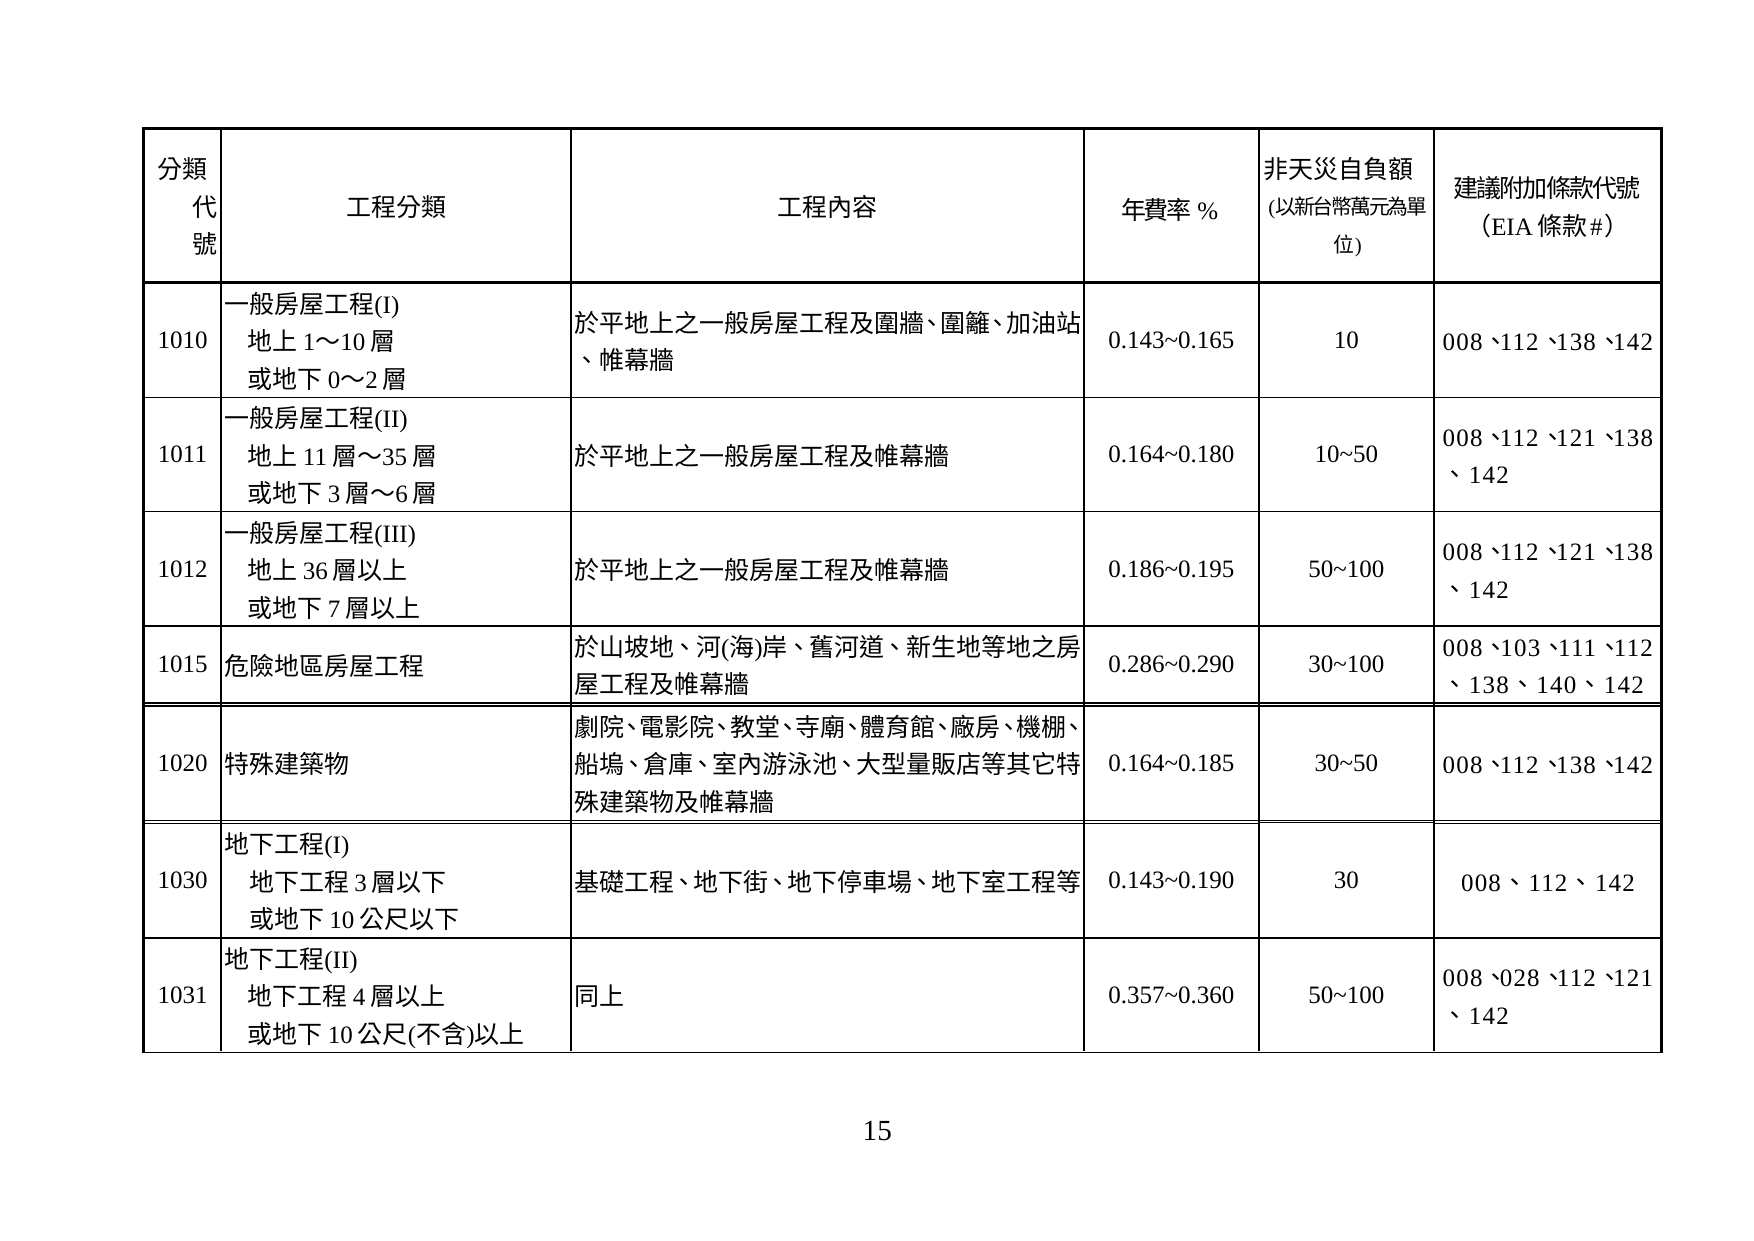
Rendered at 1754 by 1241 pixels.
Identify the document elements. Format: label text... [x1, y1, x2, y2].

table_cell 50~100 [1260, 939, 1433, 1051]
table_cell 於平地上之一般房屋工程及圍牆、圍籬、加油站、帷幕牆 [572, 284, 1083, 396]
table_header 非天災自負額 (以新台幣萬元為單位) [1260, 130, 1433, 281]
table_cell 基礎工程、地下街、地下停車場、地下室工程等 [572, 824, 1083, 937]
table_cell 一般房屋工程(I) 地上1～10層 或地下0～2層 [222, 284, 570, 396]
table_header 年費率 % [1085, 130, 1258, 281]
table_cell 危險地區房屋工程 [222, 627, 570, 702]
table_cell 1015 [145, 627, 220, 702]
table_cell 特殊建築物 [222, 707, 570, 819]
table_cell 於平地上之一般房屋工程及帷幕牆 [572, 512, 1083, 625]
table_cell 008、112、142 [1435, 824, 1660, 937]
table_cell 008、112、138、142 [1435, 284, 1660, 396]
table_cell 同上 [572, 939, 1083, 1051]
table_cell 劇院、電影院、教堂、寺廟、體育館、廠房、機棚、船塢、倉庫、室內游泳池、大型量販店等其它特殊建築物及帷幕牆 [572, 707, 1083, 819]
table_cell 0.143~0.190 [1085, 824, 1258, 937]
table_cell 1031 [145, 939, 220, 1051]
table_cell 1012 [145, 512, 220, 625]
table_cell 於山坡地、河(海)岸、舊河道、新生地等地之房屋工程及帷幕牆 [572, 627, 1083, 702]
table_header 工程內容 [572, 130, 1083, 281]
table_cell 一般房屋工程(III) 地上36層以上 或地下7層以上 [222, 512, 570, 625]
table_cell 10~50 [1260, 398, 1433, 511]
table_cell 1011 [145, 398, 220, 511]
table_cell 30~50 [1260, 707, 1433, 819]
table_cell 008、112、121、138、142 [1435, 512, 1660, 625]
table_cell 1020 [145, 707, 220, 819]
table_cell 50~100 [1260, 512, 1433, 625]
table_cell 地下工程(II) 地下工程4層以上 或地下10公尺(不含)以上 [222, 939, 570, 1051]
table_header 建議附加條款代號 （EIA條款#） [1435, 130, 1660, 281]
table_cell 008、103、111、112、138、140、142 [1435, 627, 1660, 702]
table_cell 一般房屋工程(II) 地上11層～35層 或地下3層～6層 [222, 398, 570, 511]
table_cell 0.164~0.180 [1085, 398, 1258, 511]
table_cell 0.357~0.360 [1085, 939, 1258, 1051]
table_header 分類代號 [145, 130, 220, 281]
table_cell 於平地上之一般房屋工程及帷幕牆 [572, 398, 1083, 511]
table_cell 008、028、112、121、142 [1435, 939, 1660, 1051]
table_cell 1030 [145, 824, 220, 937]
table_cell 0.143~0.165 [1085, 284, 1258, 396]
table_cell 地下工程(I) 地下工程3層以下 或地下10公尺以下 [222, 824, 570, 937]
table_cell 0.164~0.185 [1085, 707, 1258, 819]
table_header 工程分類 [222, 130, 570, 281]
table_cell 10 [1260, 284, 1433, 396]
table_cell 008、112、121、138、142 [1435, 398, 1660, 511]
table_cell 1010 [145, 284, 220, 396]
table_cell 0.186~0.195 [1085, 512, 1258, 625]
table_cell 30~100 [1260, 627, 1433, 702]
table_cell 30 [1260, 823, 1433, 937]
table_cell 008、112、138、142 [1435, 707, 1660, 819]
table_cell 0.286~0.290 [1085, 627, 1258, 702]
